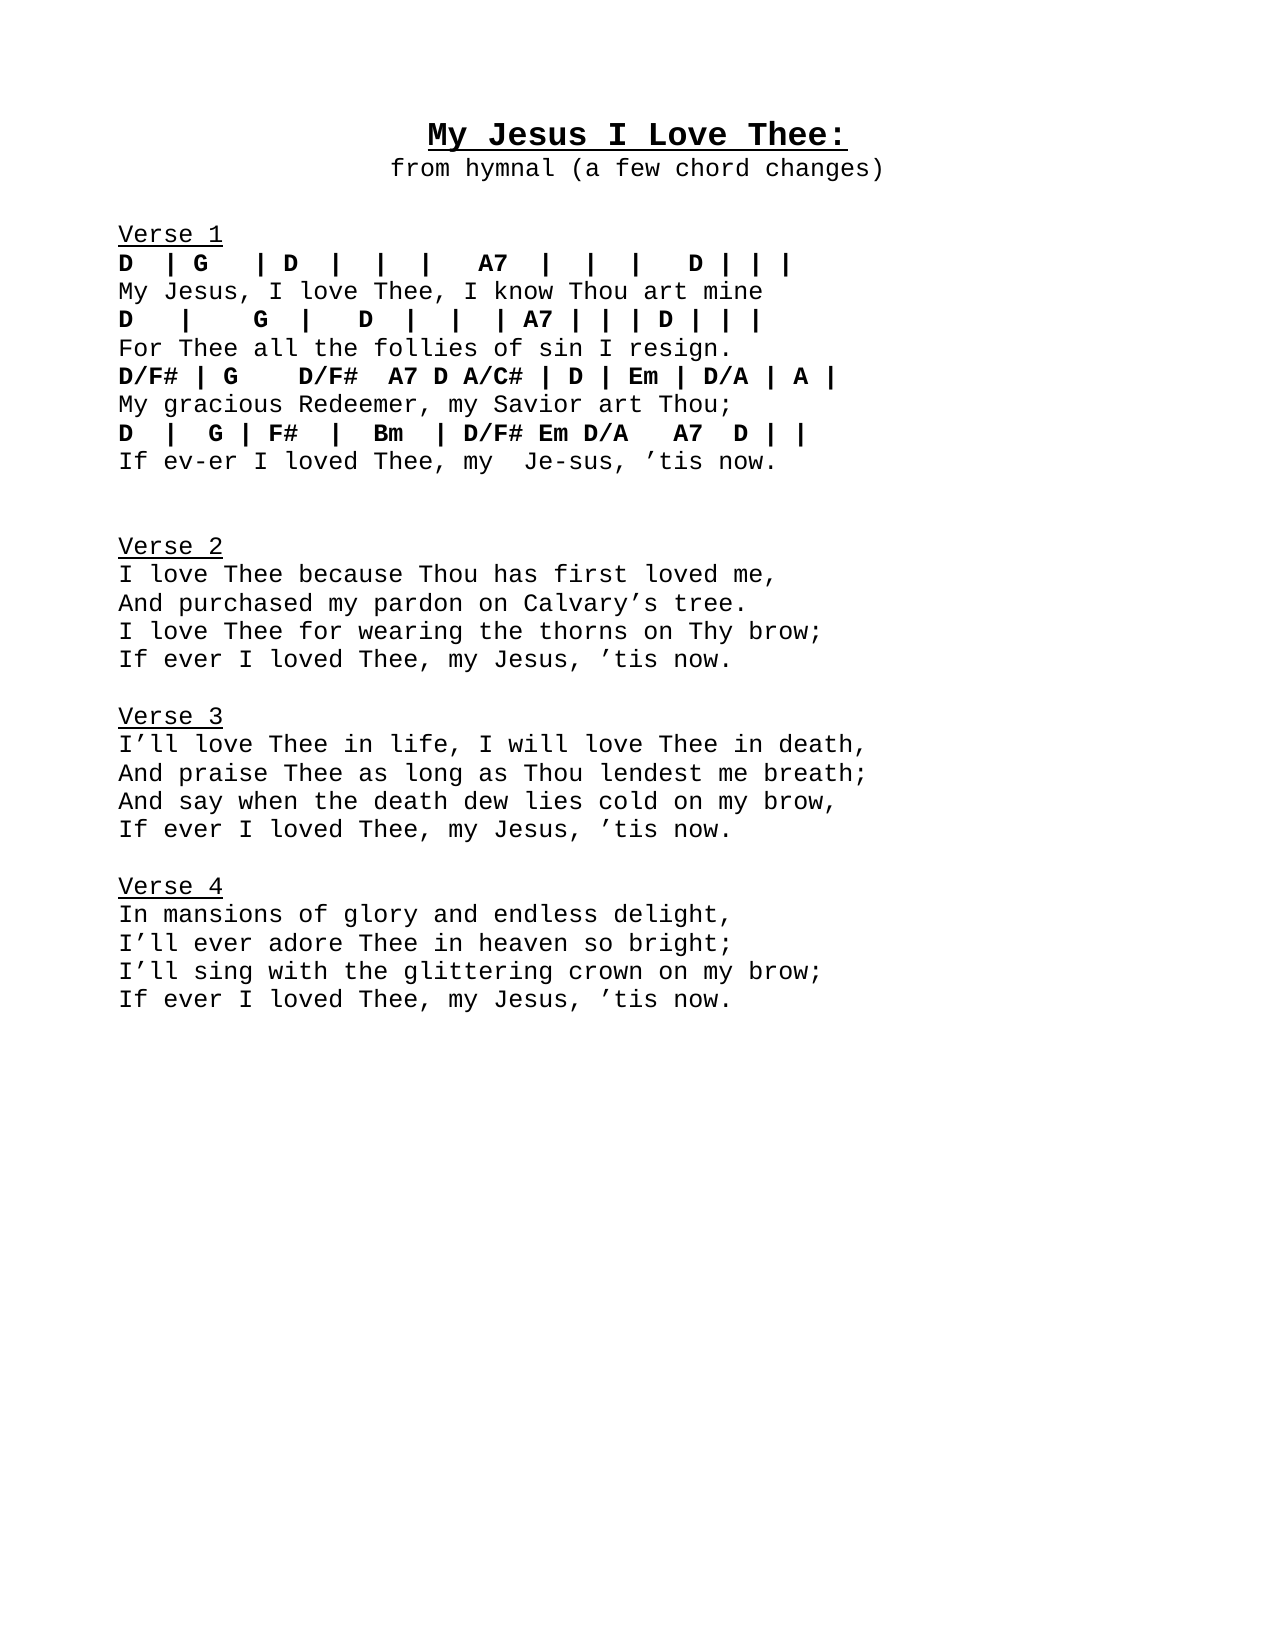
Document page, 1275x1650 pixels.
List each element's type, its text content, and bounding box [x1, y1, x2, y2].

text D/F# | G D/F# A7 D A/C# | D | Em | D/A | A | [118, 364, 1157, 392]
text Verse 4 [118, 874, 1157, 902]
text My Jesus, I love Thee, I know Thou art mine [118, 279, 1157, 307]
text My Jesus I Love Thee: [118, 118, 1157, 156]
text Verse 1 [118, 222, 1157, 250]
text And say when the death dew lies cold on my brow, [118, 789, 1157, 817]
text Verse 3 [118, 704, 1157, 732]
text If ever I loved Thee, my Jesus, ’tis now. [118, 817, 1157, 845]
text My gracious Redeemer, my Savior art Thou; [118, 392, 1157, 420]
text I’ll ever adore Thee in heaven so bright; [118, 930, 1157, 959]
text And praise Thee as long as Thou lendest me breath; [118, 760, 1157, 789]
text D | G | D | | | A7 | | | D | | | [118, 250, 1157, 279]
text I’ll love Thee in life, I will love Thee in death, [118, 732, 1157, 760]
text I love Thee because Thou has first loved me, [118, 562, 1157, 590]
text I love Thee for wearing the thorns on Thy brow; [118, 619, 1157, 647]
text I’ll sing with the glittering crown on my brow; [118, 959, 1157, 987]
text D | G | D | | | A7 | | | D | | | [118, 307, 1157, 335]
text If ever I loved Thee, my Jesus, ’tis now. [118, 987, 1157, 1015]
text And purchased my pardon on Calvary’s tree. [118, 590, 1157, 619]
text Verse 2 [118, 534, 1157, 562]
text For Thee all the follies of sin I resign. [118, 335, 1157, 364]
text If ev-er I loved Thee, my Je-sus, ’tis now. [118, 449, 1157, 477]
text If ever I loved Thee, my Jesus, ’tis now. [118, 647, 1157, 675]
text D | G | F# | Bm | D/F# Em D/A A7 D | | [118, 420, 1157, 449]
text In mansions of glory and endless delight, [118, 902, 1157, 930]
text from hymnal (a few chord changes) [118, 156, 1157, 184]
